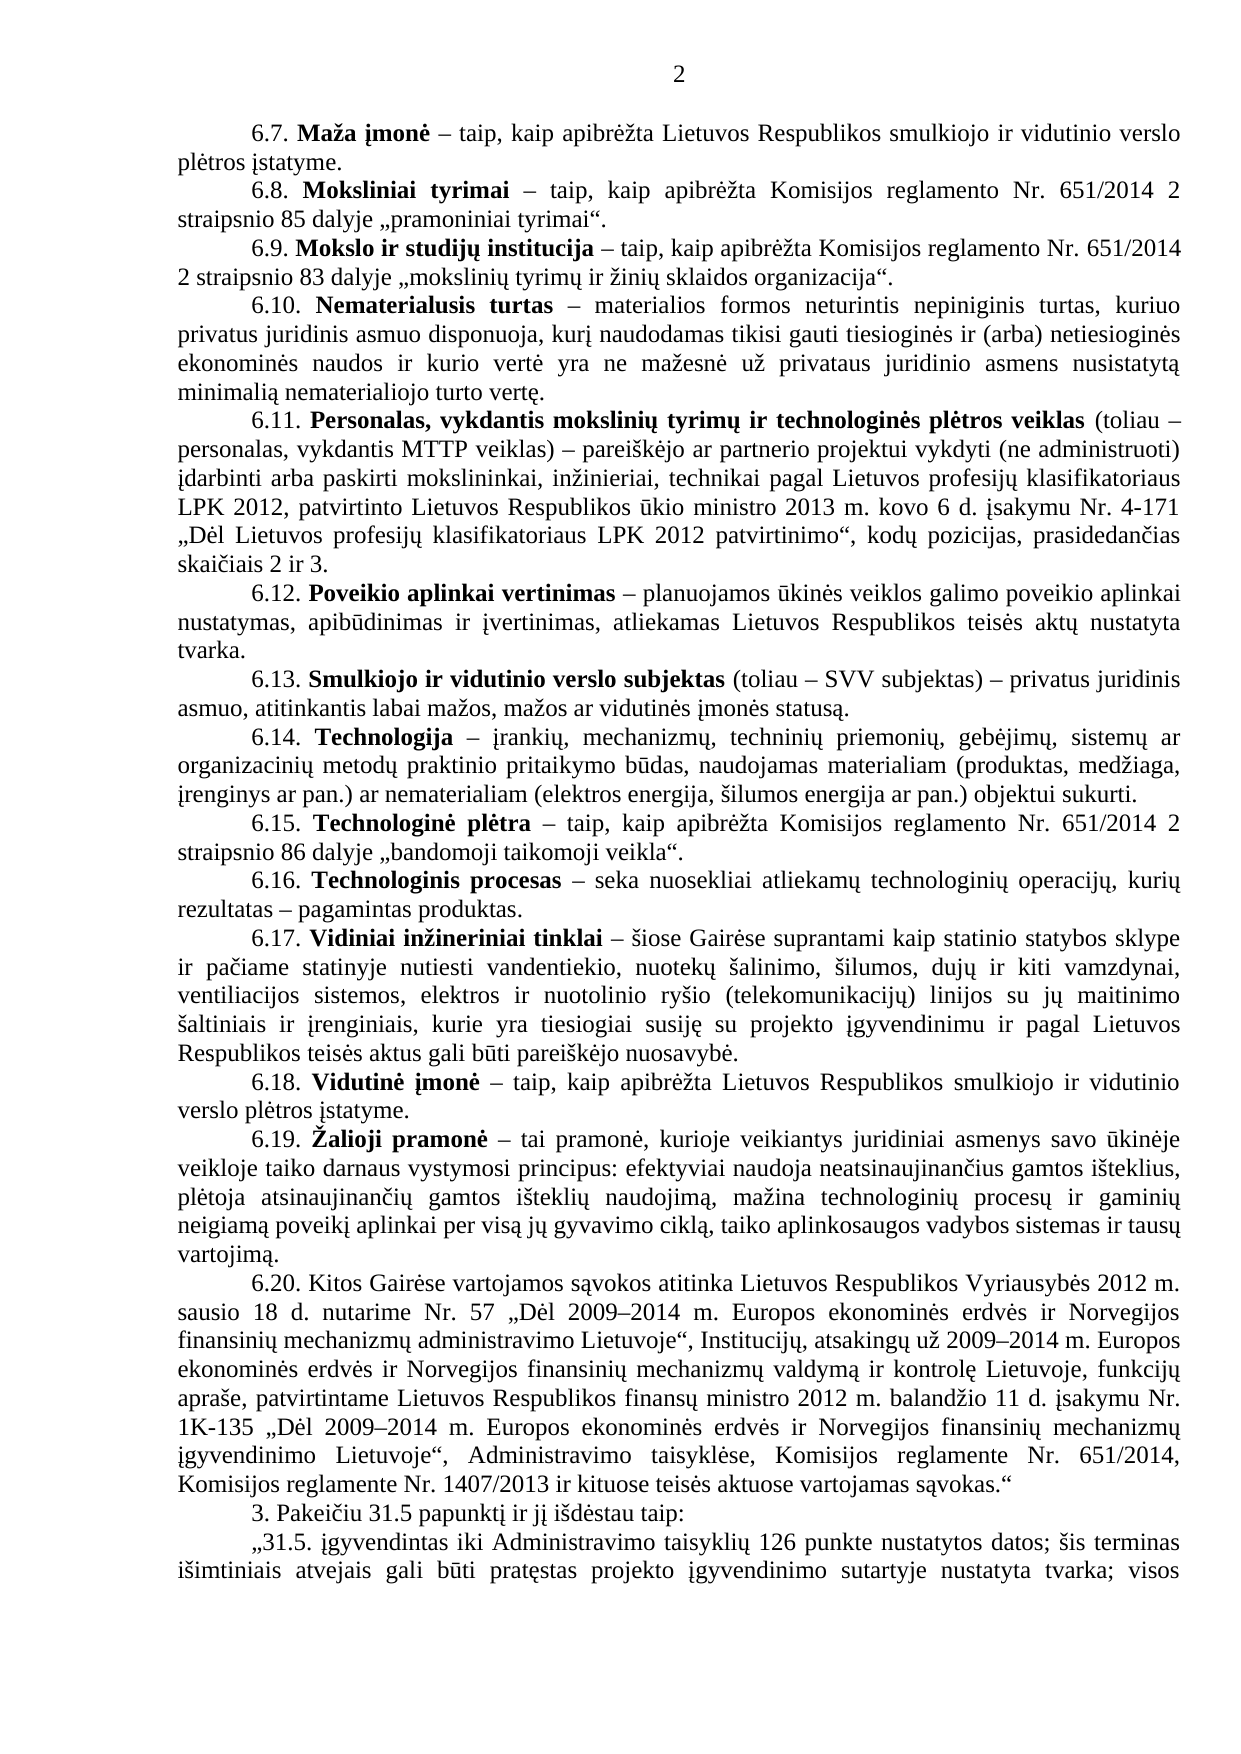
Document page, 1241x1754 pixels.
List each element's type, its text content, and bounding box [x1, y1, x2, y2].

text 6.7. Maža įmonė – taip, kaip apibrėžta Lietuvos Respublikos smulkiojo ir vidutinio verslo plėtros įstatyme. [177, 118, 1181, 176]
text 6.16. Technologinis procesas – seka nuosekliai atliekamų technologinių operacijų, kurių rezultatas – pagamintas produktas. [177, 866, 1181, 923]
text 6.14. Technologija – įrankių, mechanizmų, techninių priemonių, gebėjimų, sistemų ar organizacinių metodų praktinio pritaikymo būdas, naudojamas materialiam (produktas, medžiaga, įrenginys ar pan.) ar nematerialiam (elektros energija, šilumos energija ar pan.) objektui sukurti. [177, 722, 1181, 808]
text 6.17. Vidiniai inžineriniai tinklai – šiose Gairėse suprantami kaip statinio statybos sklype ir pačiame statinyje nutiesti vandentiekio, nuotekų šalinimo, šilumos, dujų ir kiti vamzdynai, ventiliacijos sistemos, elektros ir nuotolinio ryšio (telekomunikacijų) linijos su jų maitinimo šaltiniais ir įrenginiais, kurie yra tiesiogiai susiję su projekto įgyvendinimu ir pagal Lietuvos Respublikos teisės aktus gali būti pareiškėjo nuosavybė. [177, 923, 1181, 1067]
text 3. Pakeičiu 31.5 papunktį ir jį išdėstau taip: [177, 1498, 1181, 1527]
text 6.8. Moksliniai tyrimai – taip, kaip apibrėžta Komisijos reglamento Nr. 651/2014 2 straipsnio 85 dalyje „pramoniniai tyrimai“. [177, 176, 1181, 233]
text 6.13. Smulkiojo ir vidutinio verslo subjektas (toliau – SVV subjektas) – privatus juridinis asmuo, atitinkantis labai mažos, mažos ar vidutinės įmonės statusą. [177, 664, 1181, 722]
text 6.18. Vidutinė įmonė – taip, kaip apibrėžta Lietuvos Respublikos smulkiojo ir vidutinio verslo plėtros įstatyme. [177, 1067, 1181, 1124]
text 6.9. Mokslo ir studijų institucija – taip, kaip apibrėžta Komisijos reglamento Nr. 651/2014 2 straipsnio 83 dalyje „mokslinių tyrimų ir žinių sklaidos organizacija“. [177, 233, 1181, 291]
text 6.20. Kitos Gairėse vartojamos sąvokos atitinka Lietuvos Respublikos Vyriausybės 2012 m. sausio 18 d. nutarime Nr. 57 „Dėl 2009–2014 m. Europos ekonominės erdvės ir Norvegijos finansinių mechanizmų administravimo Lietuvoje“, Institucijų, atsakingų už 2009–2014 m. Europos ekonominės erdvės ir Norvegijos finansinių mechanizmų valdymą ir kontrolę Lietuvoje, funkcijų apraše, patvirtintame Lietuvos Respublikos finansų ministro 2012 m. balandžio 11 d. įsakymu Nr. 1K-135 „Dėl 2009–2014 m. Europos ekonominės erdvės ir Norvegijos finansinių mechanizmų įgyvendinimo Lietuvoje“, Administravimo taisyklėse, Komisijos reglamente Nr. 651/2014, Komisijos reglamente Nr. 1407/2013 ir kituose teisės aktuose vartojamas sąvokas.“ [177, 1268, 1181, 1498]
text 6.12. Poveikio aplinkai vertinimas – planuojamos ūkinės veiklos galimo poveikio aplinkai nustatymas, apibūdinimas ir įvertinimas, atliekamas Lietuvos Respublikos teisės aktų nustatyta tvarka. [177, 578, 1181, 664]
text 6.10. Nematerialusis turtas – materialios formos neturintis nepiniginis turtas, kuriuo privatus juridinis asmuo disponuoja, kurį naudodamas tikisi gauti tiesioginės ir (arba) netiesioginės ekonominės naudos ir kurio vertė yra ne mažesnė už privataus juridinio asmens nusistatytą minimalią nematerialiojo turto vertę. [177, 291, 1181, 406]
text 6.15. Technologinė plėtra – taip, kaip apibrėžta Komisijos reglamento Nr. 651/2014 2 straipsnio 86 dalyje „bandomoji taikomoji veikla“. [177, 808, 1181, 866]
text 6.19. Žalioji pramonė – tai pramonė, kurioje veikiantys juridiniai asmenys savo ūkinėje veikloje taiko darnaus vystymosi principus: efektyviai naudoja neatsinaujinančius gamtos išteklius, plėtoja atsinaujinančių gamtos išteklių naudojimą, mažina technologinių procesų ir gaminių neigiamą poveikį aplinkai per visą jų gyvavimo ciklą, taiko aplinkosaugos vadybos sistemas ir tausų vartojimą. [177, 1124, 1181, 1268]
text 6.11. Personalas, vykdantis mokslinių tyrimų ir technologinės plėtros veiklas (toliau – personalas, vykdantis MTTP veiklas) – pareiškėjo ar partnerio projektui vykdyti (ne administruoti) įdarbinti arba paskirti mokslininkai, inžinieriai, technikai pagal Lietuvos profesijų klasifikatoriaus LPK 2012, patvirtinto Lietuvos Respublikos ūkio ministro 2013 m. kovo 6 d. įsakymu Nr. 4-171 „Dėl Lietuvos profesijų klasifikatoriaus LPK 2012 patvirtinimo“, kodų pozicijas, prasidedančias skaičiais 2 ir 3. [177, 406, 1181, 578]
text „31.5. įgyvendintas iki Administravimo taisyklių 126 punkte nustatytos datos; šis terminas išimtiniais atvejais gali būti pratęstas projekto įgyvendinimo sutartyje nustatyta tvarka; visos [177, 1527, 1181, 1584]
